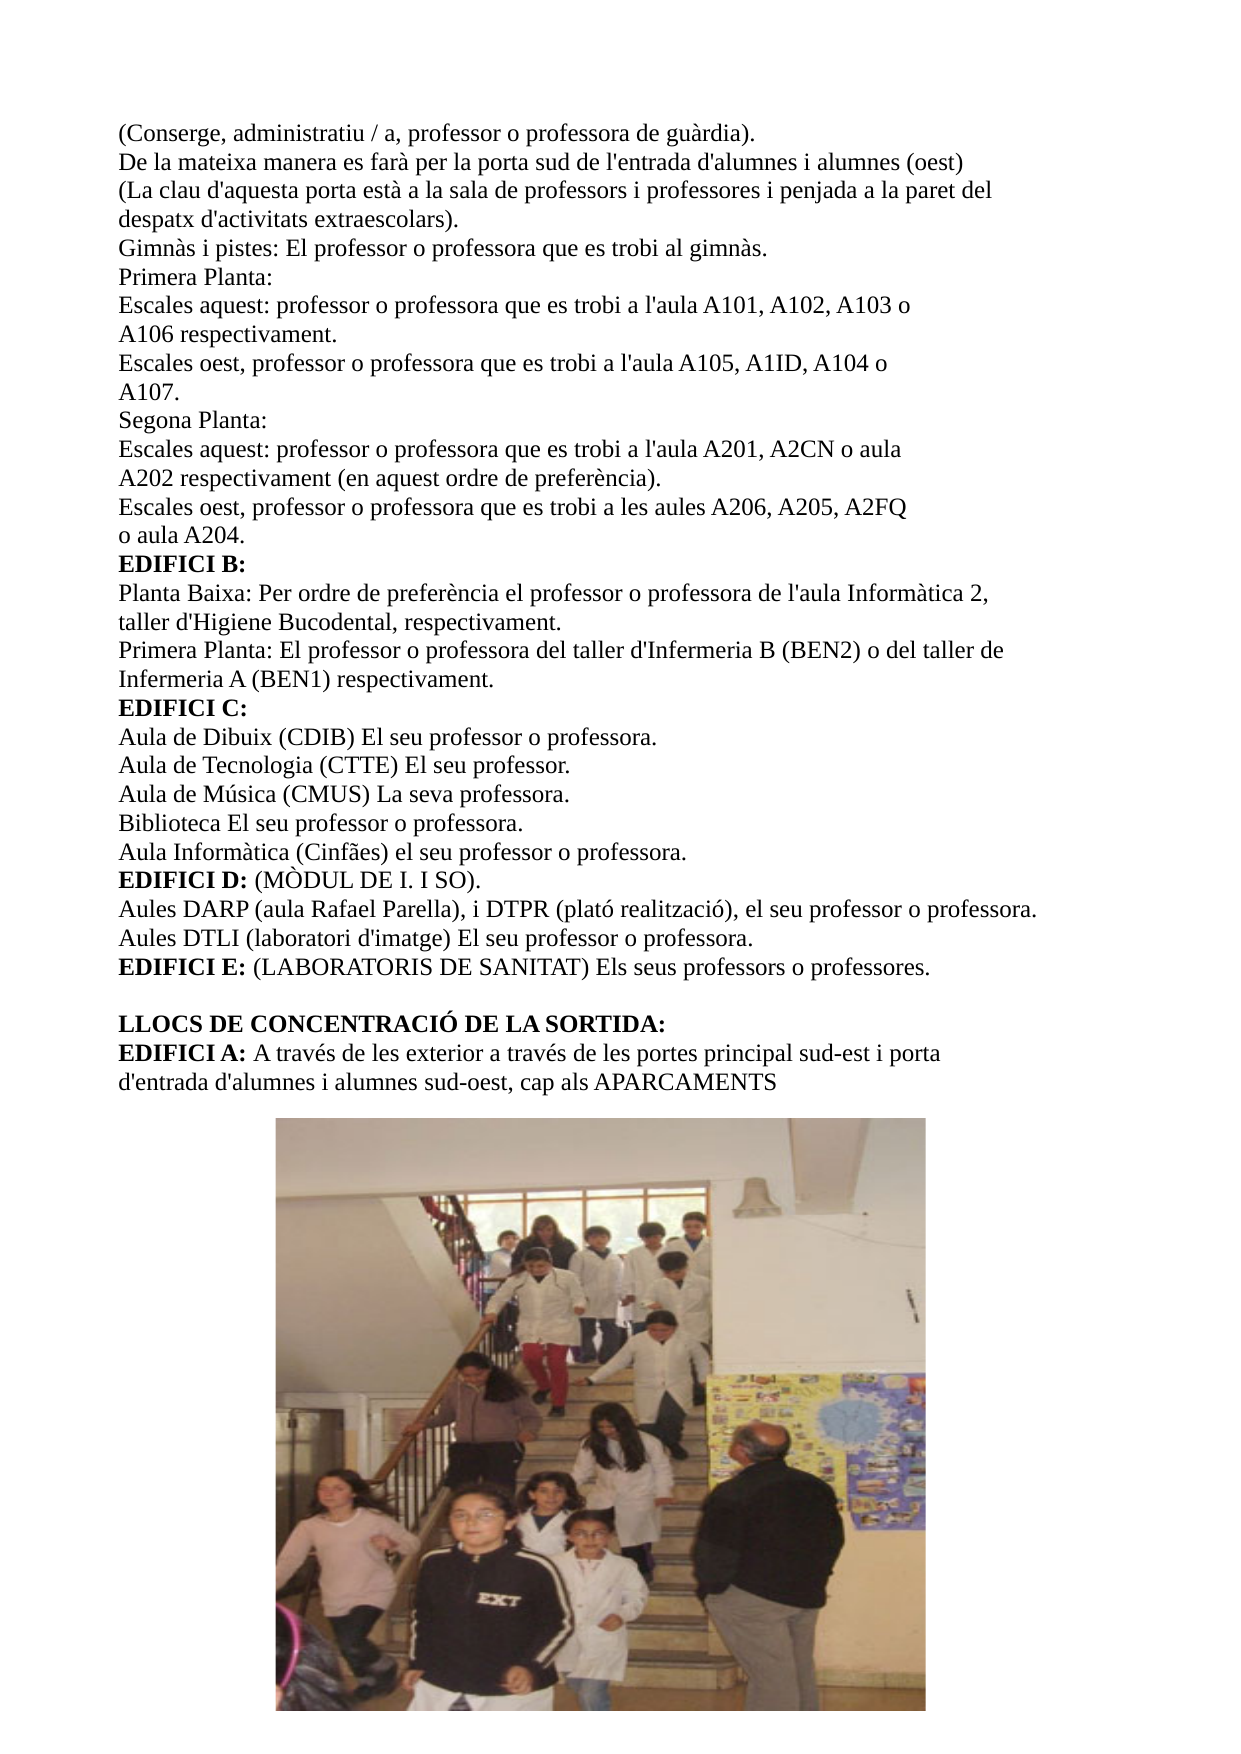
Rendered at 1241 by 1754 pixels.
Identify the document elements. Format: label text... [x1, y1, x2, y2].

text LLOCS DE CONCENTRACIÓ DE LA SORTIDA: EDIFICI A: A través de les exterior a través de les portes principal sud-est i porta d'entrada d'alumnes i alumnes sud-oest, cap als APARCAMENTS [118, 981, 1122, 1096]
picture [275, 1118, 926, 1711]
text (Conserge, administratiu / a, professor o professora de guàrdia). De la mateixa manera es farà per la porta sud de l'entrada d'alumnes i alumnes (oest) (La clau d'aquesta porta està a la sala de professors i professores i penjada a la paret del despatx d'activitats extraescolars). Gimnàs i pistes: El professor o professora que es trobi al gimnàs. Primera Planta: Escales aquest: professor o professora que es trobi a l'aula A101, A102, A103 o A106 respectivament. Escales oest, professor o professora que es trobi a l'aula A105, A1ID, A104 o A107. Segona Planta: Escales aquest: professor o professora que es trobi a l'aula A201, A2CN o aula A202 respectivament (en aquest ordre de preferència). Escales oest, professor o professora que es trobi a les aules A206, A205, A2FQ o aula A204. EDIFICI B: Planta Baixa: Per ordre de preferència el professor o professora de l'aula Informàtica 2, taller d'Higiene Bucodental, respectivament. Primera Planta: El professor o professora del taller d'Infermeria B (BEN2) o del taller de Infermeria A (BEN1) respectivament. EDIFICI C: Aula de Dibuix (CDIB) El seu professor o professora. Aula de Tecnologia (CTTE) El seu professor. Aula de Música (CMUS) La seva professora. Biblioteca El seu professor o professora. Aula Informàtica (Cinfães) el seu professor o professora. EDIFICI D: (MÒDUL DE I. I SO). Aules DARP (aula Rafael Parella), i DTPR (plató realització), el seu professor o professora. Aules DTLI (laboratori d'imatge) El seu professor o professora. EDIFICI E: (LABORATORIS DE SANITAT) Els seus professors o professores. [118, 118, 1122, 981]
